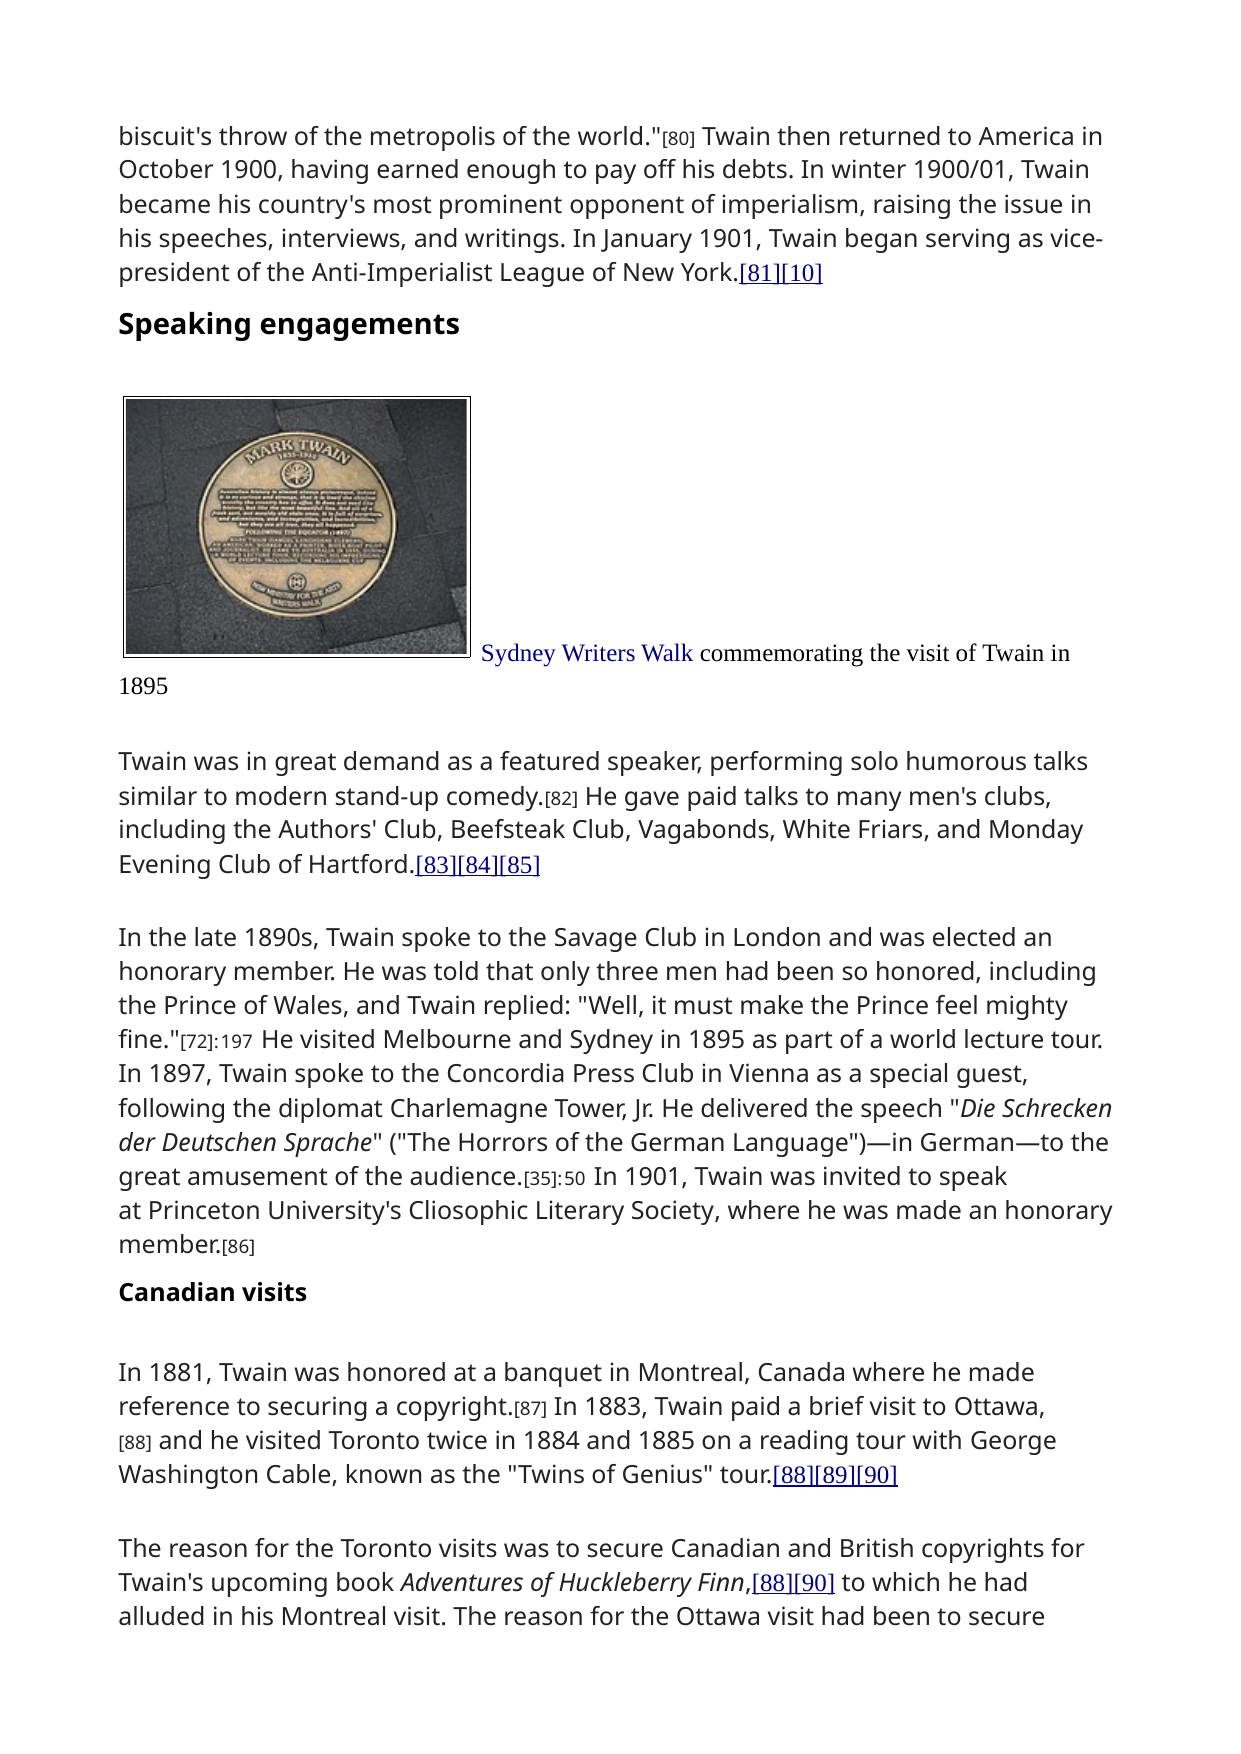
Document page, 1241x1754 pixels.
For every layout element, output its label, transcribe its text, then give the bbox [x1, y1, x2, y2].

text In 1881, Twain was honored at a banquet in Montreal, Canada where he made reference to securing a copyright.[87] In 1883, Twain paid a brief visit to Ottawa,[88] and he visited Toronto twice in 1884 and 1885 on a reading tour with George Washington Cable, known as the "Twins of Genius" tour.[88][89][90] [118, 1354, 1122, 1491]
text In the late 1890s, Twain spoke to the Savage Club in London and was elected an honorary member. He was told that only three men had been so honored, including the Prince of Wales, and Twain replied: "Well, it must make the Prince feel mighty fine."[72]: 197 He visited Melbourne and Sydney in 1895 as part of a world lecture tour. In 1897, Twain spoke to the Concordia Press Club in Vienna as a special guest, following the diplomat Charlemagne Tower, Jr. He delivered the speech "Die Schrecken der Deutschen Sprache" ("The Horrors of the German Language")—in German—to the great amusement of the audience.[35]: 50 In 1901, Twain was invited to speak at Princeton University's Cliosophic Literary Society, where he was made an honorary member.[86] [118, 920, 1122, 1261]
text Sydney Writers Walk commemorating the visit of Twain in 1895 [118, 391, 1122, 700]
subtitle Speaking engagements [118, 303, 1122, 343]
picture [125, 399, 467, 654]
subtitle Canadian visits [118, 1275, 1122, 1309]
text The reason for the Toronto visits was to secure Canadian and British copyrights for Twain's upcoming book Adventures of Huckleberry Finn,[88][90] to which he had alluded in his Montreal visit. The reason for the Ottawa visit had been to secure [118, 1530, 1122, 1633]
text Twain was in great demand as a featured speaker, performing solo humorous talks similar to modern stand-up comedy.[82] He gave paid talks to many men's clubs, including the Authors' Club, Beefsteak Club, Vagabonds, White Friars, and Monday Evening Club of Hartford.[83][84][85] [118, 744, 1122, 880]
text biscuit's throw of the metropolis of the world."[80] Twain then returned to America in October 1900, having earned enough to pay off his debts. In winter 1900/01, Twain became his country's most prominent opponent of imperialism, raising the issue in his speeches, interviews, and writings. In January 1901, Twain began serving as vice-president of the Anti-Imperialist League of New York.[81][10] [118, 118, 1122, 288]
